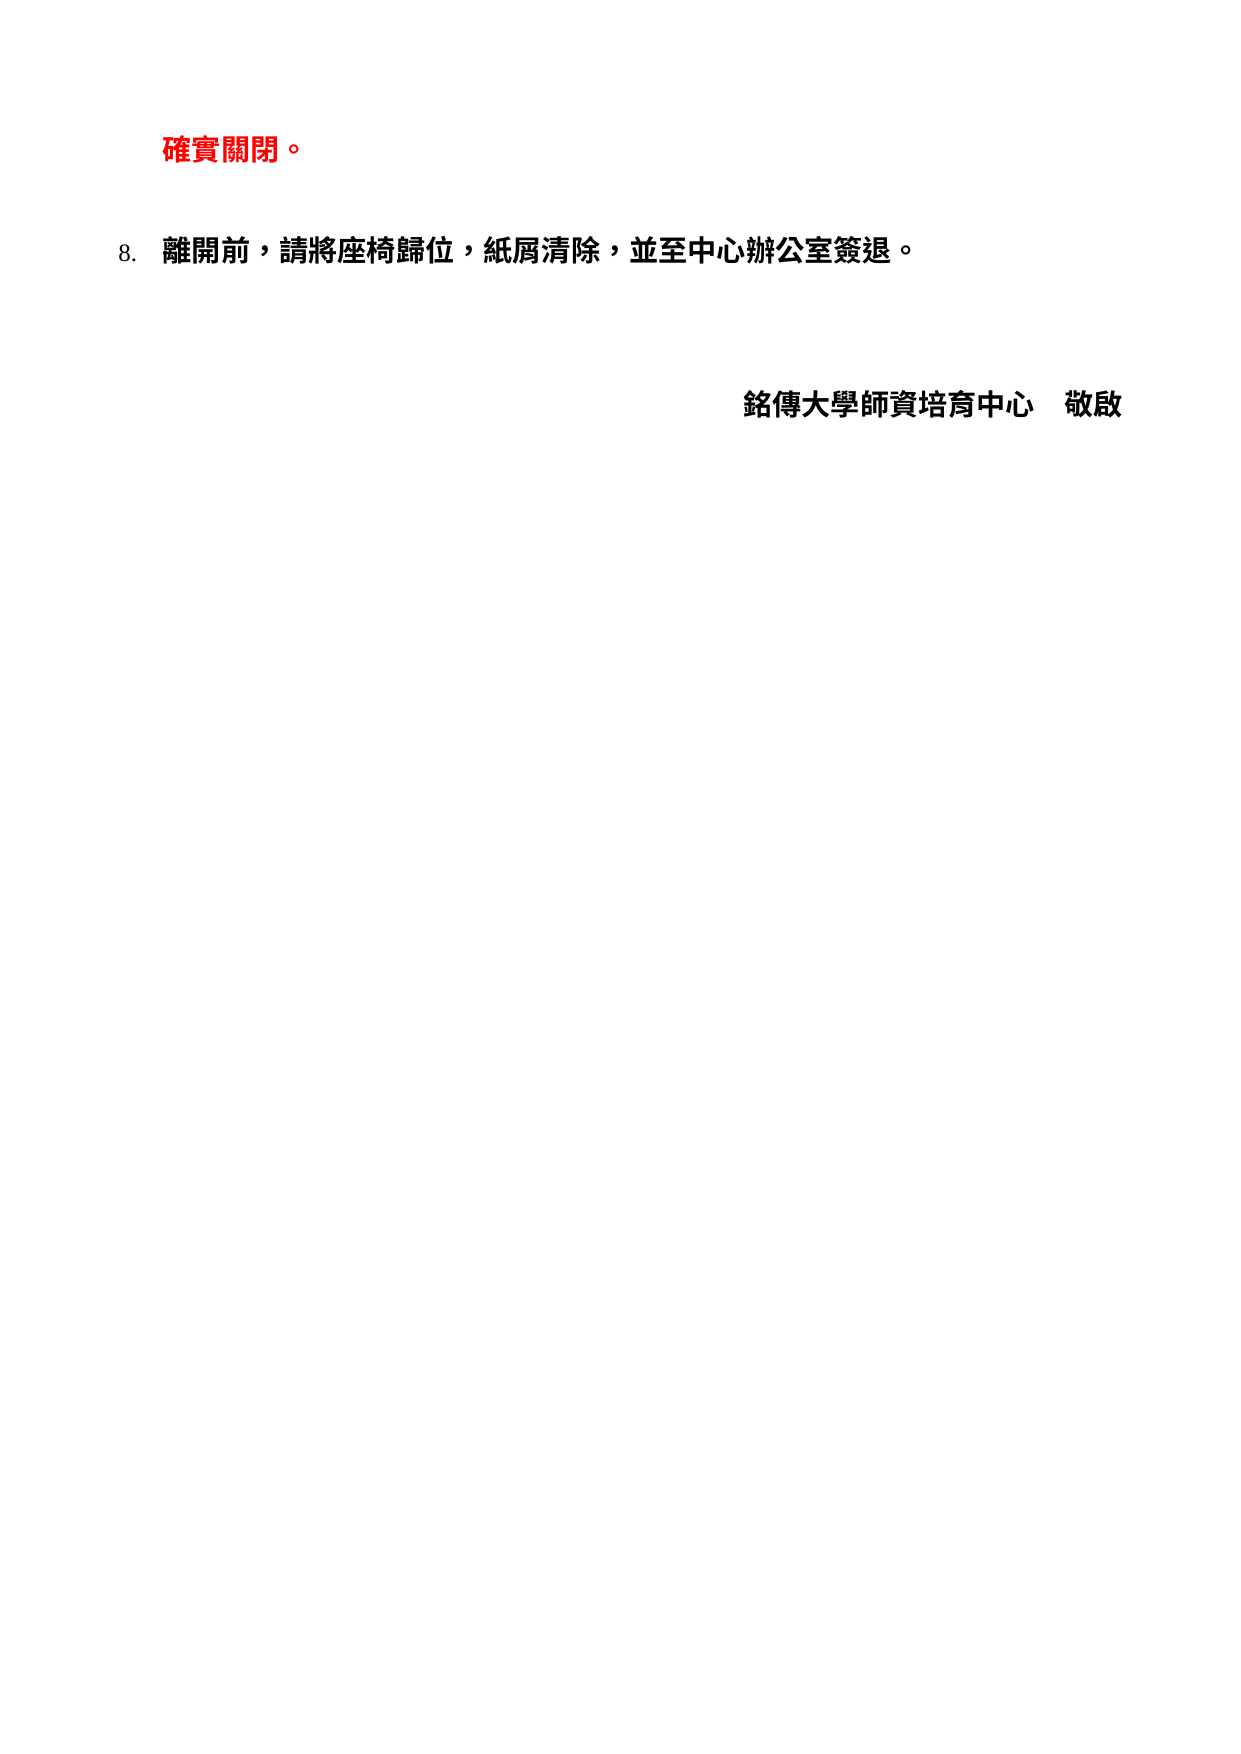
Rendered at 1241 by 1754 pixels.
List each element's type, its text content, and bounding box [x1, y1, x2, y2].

text 銘傳大學師資培育中心 敬啟 [118, 381, 1122, 423]
list 離開前，請將座椅歸位，紙屑清除，並至中心辦公室簽退。 [118, 228, 1122, 270]
list 確實關閉。 [118, 127, 1122, 169]
